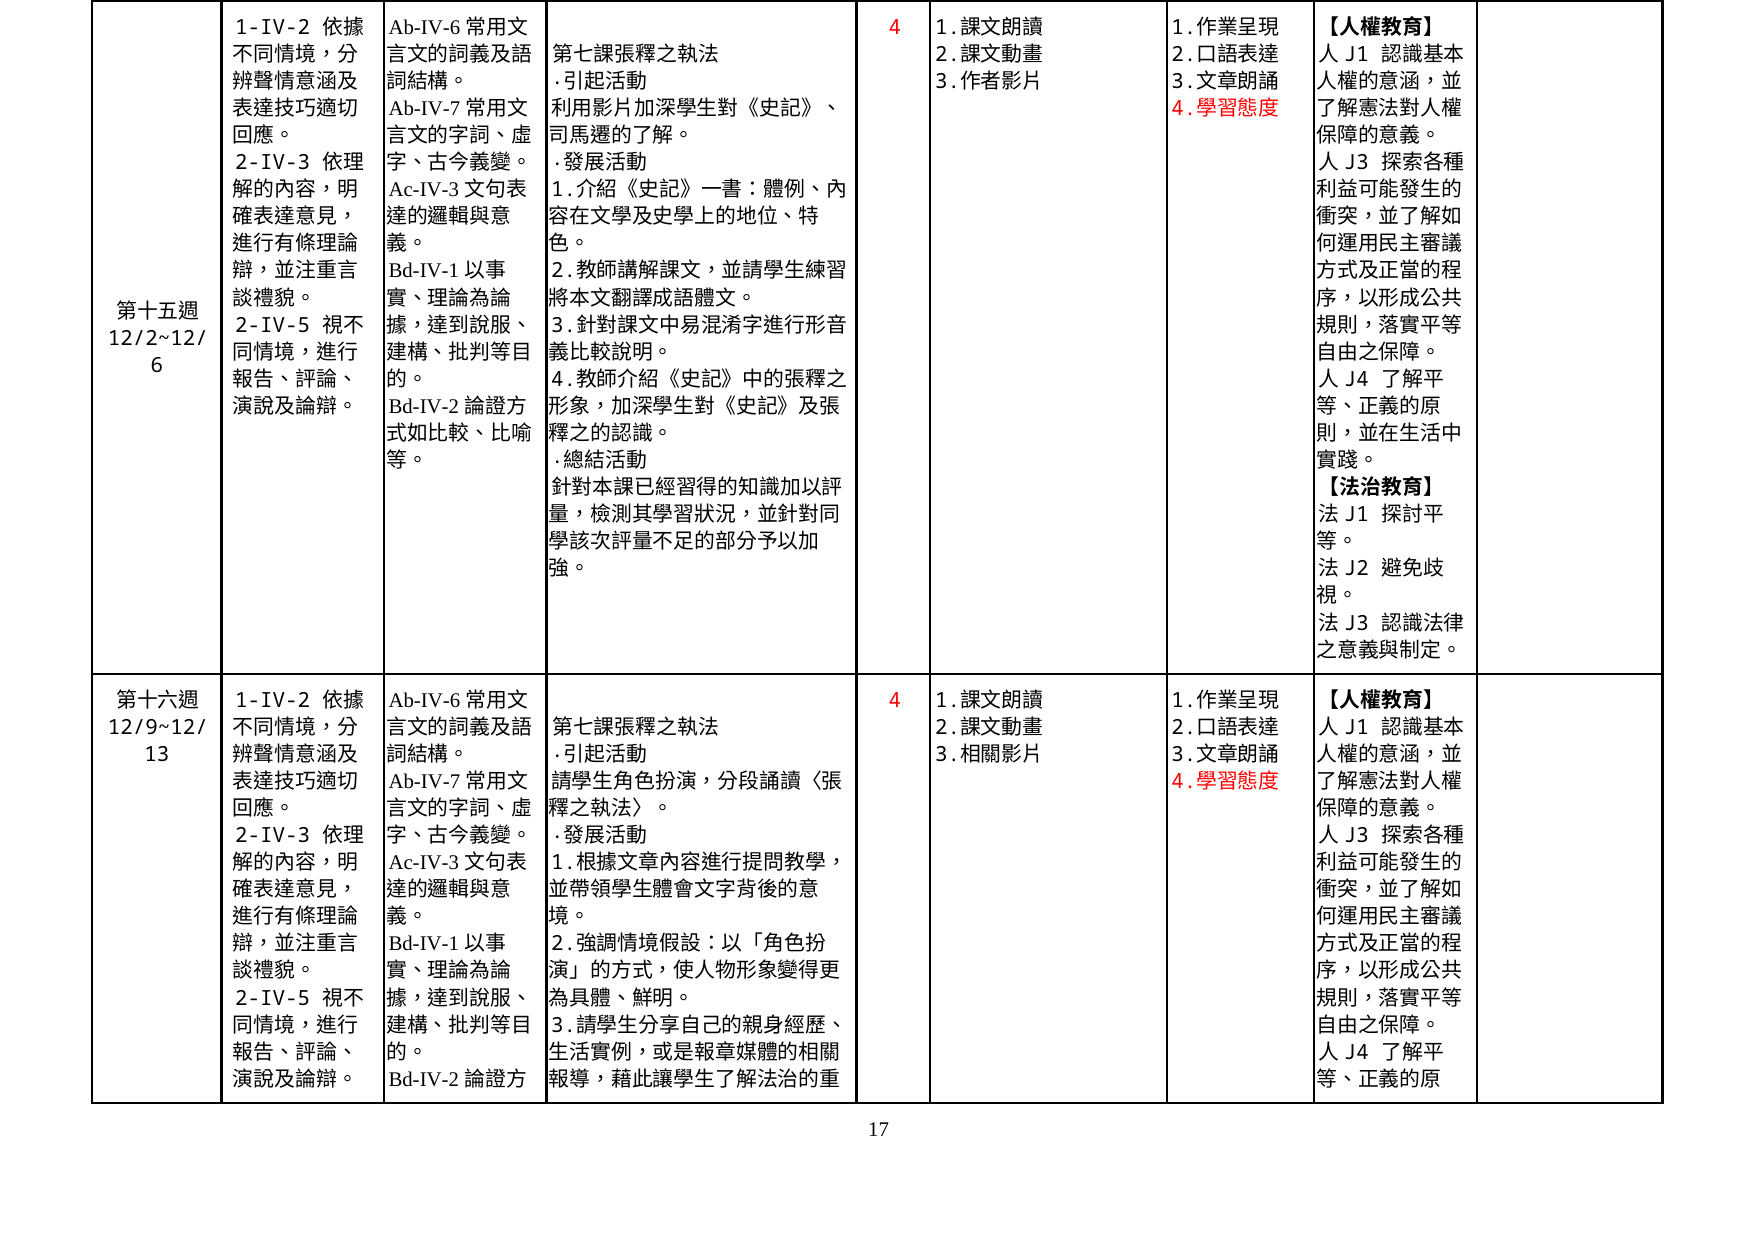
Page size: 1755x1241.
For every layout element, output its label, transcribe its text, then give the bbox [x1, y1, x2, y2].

table_cell 第十五週 12/2~12/6 [93, 2, 220, 673]
table_cell 第七課張釋之執法 ‧引起活動 請學生角色扮演，分段誦讀〈張釋之執法〉。 ‧發展活動 1.根據文章內容進行提問教學，並帶領學生體會文字背後的意境。 2.強調情境假設：以「角色扮演」的方式，使人物形象變得更為具體、鮮明。 3.請學生分享自己的親身經歷、生活實例，或是報章媒體的相關報導，藉此讓學生了解法治的重 [548, 675, 855, 1102]
table_cell 1.作業呈現 2.口語表達 3.文章朗誦 4.學習態度 [1168, 2, 1313, 673]
table_cell [1478, 2, 1661, 673]
table_cell 1.課文朗讀 2.課文動畫 3.相關影片 [931, 675, 1166, 1102]
table_cell 第十六週 12/9~12/13 [93, 675, 220, 1102]
table_cell 1.課文朗讀 2.課文動畫 3.作者影片 [931, 2, 1166, 673]
table_cell Ab-IV-6 常用文言文的詞義及語詞結構。 Ab-IV-7 常用文言文的字詞、虛字、古今義變。 Ac-IV-3 文句表達的邏輯與意義。 Bd-IV-1 以事實、理論為論據，達到說服、建構、批判等目的。 Bd-IV-2 論證方 [385, 675, 545, 1102]
table_cell 【人權教育】 人J1 認識基本人權的意涵，並了解憲法對人權保障的意義。 人J3 探索各種利益可能發生的衝突，並了解如何運用民主審議方式及正當的程序，以形成公共規則，落實平等自由之保障。 人J4 了解平等、正義的原 [1315, 675, 1476, 1102]
table_cell 第七課張釋之執法 ‧引起活動 利用影片加深學生對《史記》、司馬遷的了解。 ‧發展活動 1.介紹《史記》一書：體例、內容在文學及史學上的地位、特色。 2.教師講解課文，並請學生練習將本文翻譯成語體文。 3.針對課文中易混淆字進行形音義比較說明。 4.教師介紹《史記》中的張釋之形象，加深學生對《史記》及張釋之的認識。 ‧總結活動 針對本課已經習得的知識加以評量，檢測其學習狀況，並針對同學該次評量不足的部分予以加強。 [548, 2, 855, 673]
table_cell 1-IV-2 依據不同情境，分辨聲情意涵及表達技巧適切回應。 2-IV-3 依理解的內容，明確表達意見，進行有條理論辯，並注重言談禮貌。 2-IV-5 視不同情境，進行報告、評論、演說及論辯。 [223, 2, 383, 673]
table_cell Ab-IV-6 常用文言文的詞義及語詞結構。 Ab-IV-7 常用文言文的字詞、虛字、古今義變。 Ac-IV-3 文句表達的邏輯與意義。 Bd-IV-1 以事實、理論為論據，達到說服、建構、批判等目的。 Bd-IV-2 論證方式如比較、比喻等。 [385, 2, 545, 673]
table_cell 4 [858, 2, 929, 673]
table_cell 【人權教育】 人J1 認識基本人權的意涵，並了解憲法對人權保障的意義。 人J3 探索各種利益可能發生的衝突，並了解如何運用民主審議方式及正當的程序，以形成公共規則，落實平等自由之保障。 人J4 了解平等、正義的原則，並在生活中實踐。 【法治教育】 法J1 探討平等。 法J2 避免歧視。 法J3 認識法律之意義與制定。 [1315, 2, 1476, 673]
table_cell 1-IV-2 依據不同情境，分辨聲情意涵及表達技巧適切回應。 2-IV-3 依理解的內容，明確表達意見，進行有條理論辯，並注重言談禮貌。 2-IV-5 視不同情境，進行報告、評論、演說及論辯。 [223, 675, 383, 1102]
table_cell [1478, 675, 1661, 1102]
table_cell 4 [858, 675, 929, 1102]
table_cell 1.作業呈現 2.口語表達 3.文章朗誦 4.學習態度 [1168, 675, 1313, 1102]
